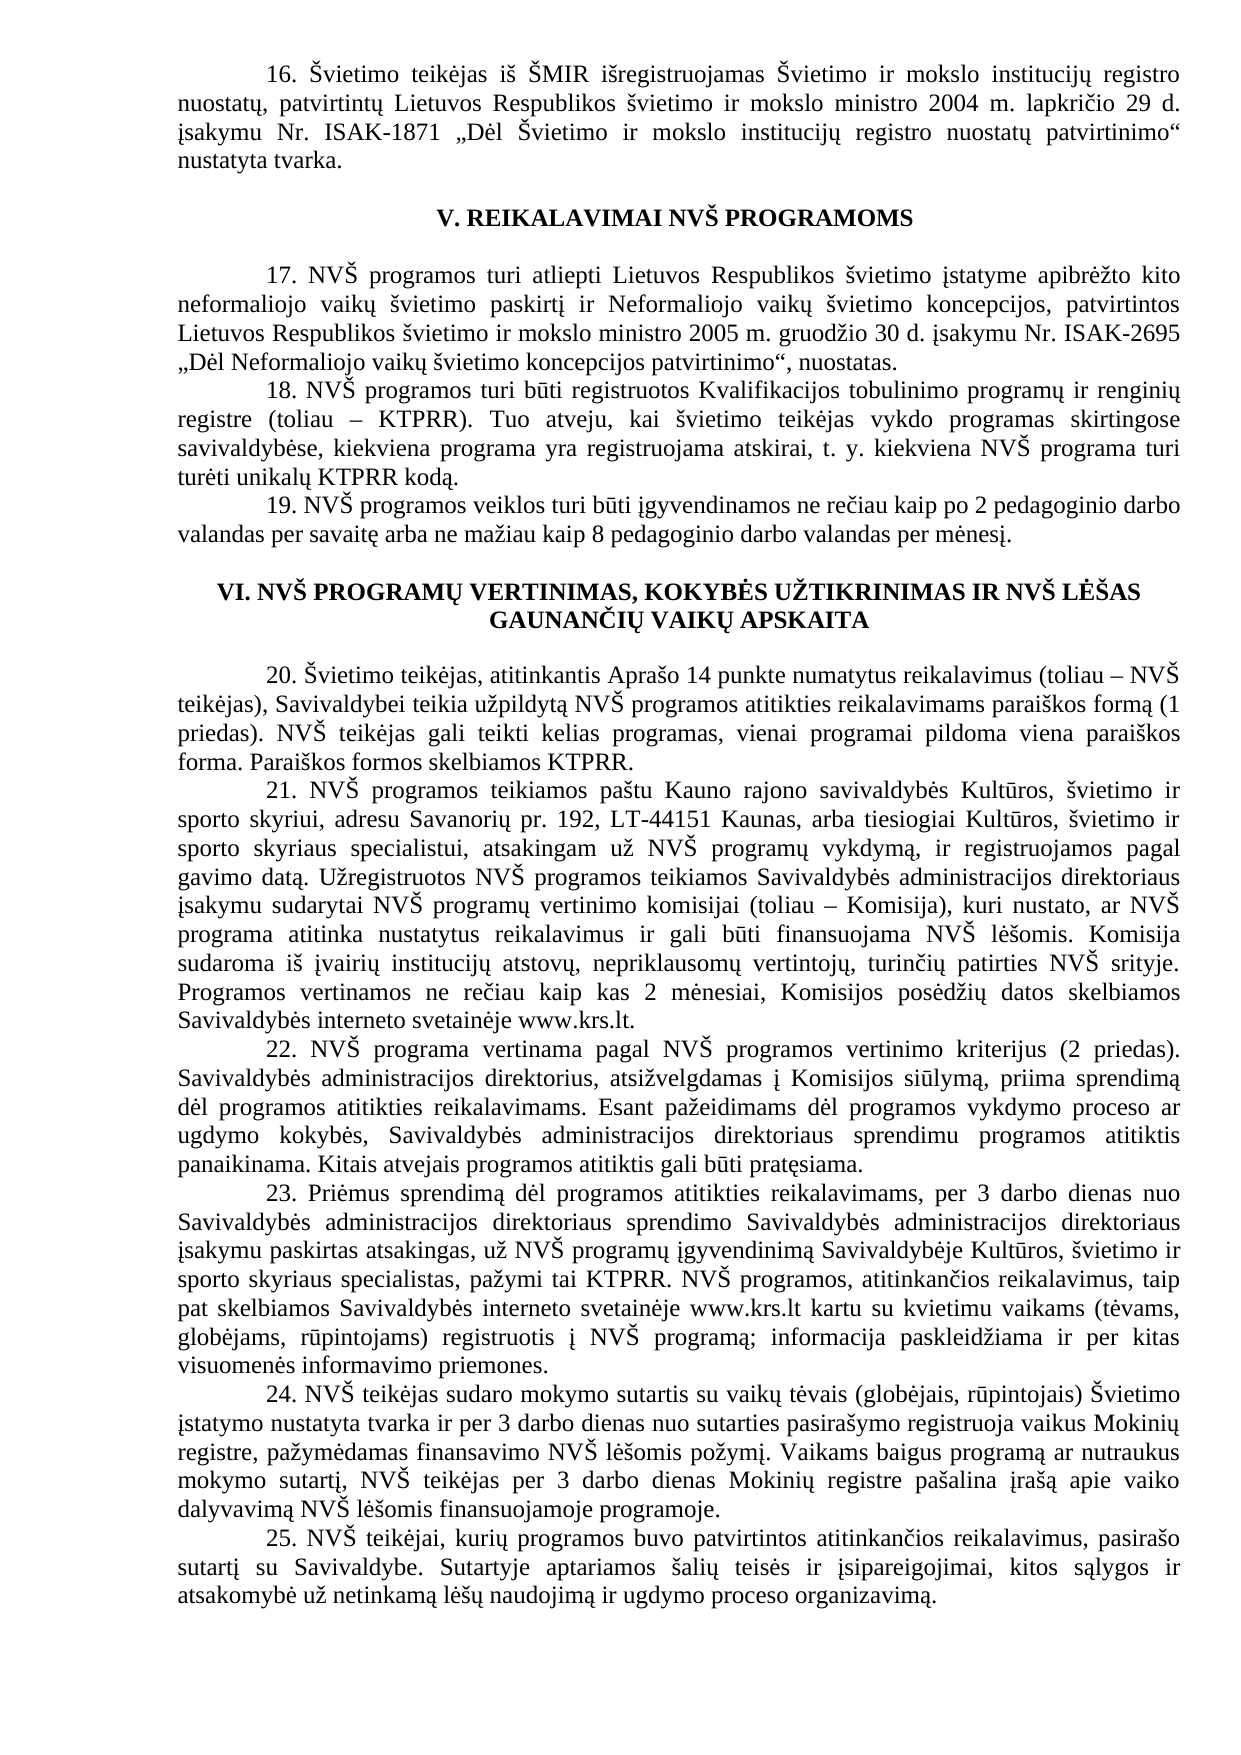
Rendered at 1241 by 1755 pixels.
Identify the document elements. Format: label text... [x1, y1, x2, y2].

text V. REIKALAVIMAI NVŠ PROGRAMOMS [168, 203, 1181, 232]
text 17. NVŠ programos turi atliepti Lietuvos Respublikos švietimo įstatyme apibrėžto kito neformaliojo vaikų švietimo paskirtį ir Neformaliojo vaikų švietimo koncepcijos, patvirtintos Lietuvos Respublikos švietimo ir mokslo ministro 2005 m. gruodžio 30 d. įsakymu Nr. ISAK-2695 „Dėl Neformaliojo vaikų švietimo koncepcijos patvirtinimo“, nuostatas. [177, 260, 1181, 375]
text 24. NVŠ teikėjas sudaro mokymo sutartis su vaikų tėvais (globėjais, rūpintojais) Švietimo įstatymo nustatyta tvarka ir per 3 darbo dienas nuo sutarties pasirašymo registruoja vaikus Mokinių registre, pažymėdamas finansavimo NVŠ lėšomis požymį. Vaikams baigus programą ar nutraukus mokymo sutartį, NVŠ teikėjas per 3 darbo dienas Mokinių registre pašalina įrašą apie vaiko dalyvavimą NVŠ lėšomis finansuojamoje programoje. [177, 1379, 1181, 1523]
text 22. NVŠ programa vertinama pagal NVŠ programos vertinimo kriterijus (2 priedas). Savivaldybės administracijos direktorius, atsižvelgdamas į Komisijos siūlymą, priima sprendimą dėl programos atitikties reikalavimams. Esant pažeidimams dėl programos vykdymo proceso ar ugdymo kokybės, Savivaldybės administracijos direktoriaus sprendimu programos atitiktis panaikinama. Kitais atvejais programos atitiktis gali būti pratęsiama. [177, 1034, 1181, 1178]
text 23. Priėmus sprendimą dėl programos atitikties reikalavimams, per 3 darbo dienas nuo Savivaldybės administracijos direktoriaus sprendimo Savivaldybės administracijos direktoriaus įsakymu paskirtas atsakingas, už NVŠ programų įgyvendinimą Savivaldybėje Kultūros, švietimo ir sporto skyriaus specialistas, pažymi tai KTPRR. NVŠ programos, atitinkančios reikalavimus, taip pat skelbiamos Savivaldybės interneto svetainėje www.krs.lt kartu su kvietimu vaikams (tėvams, globėjams, rūpintojams) registruotis į NVŠ programą; informacija paskleidžiama ir per kitas visuomenės informavimo priemones. [177, 1178, 1181, 1379]
text 25. NVŠ teikėjai, kurių programos buvo patvirtintos atitinkančios reikalavimus, pasirašo sutartį su Savivaldybe. Sutartyje aptariamos šalių teisės ir įsipareigojimai, kitos sąlygos ir atsakomybė už netinkamą lėšų naudojimą ir ugdymo proceso organizavimą. [177, 1523, 1181, 1609]
text 16. Švietimo teikėjas iš ŠMIR išregistruojamas Švietimo ir mokslo institucijų registro nuostatų, patvirtintų Lietuvos Respublikos švietimo ir mokslo ministro 2004 m. lapkričio 29 d. įsakymu Nr. ISAK-1871 „Dėl Švietimo ir mokslo institucijų registro nuostatų patvirtinimo“ nustatyta tvarka. [177, 59, 1181, 174]
text 18. NVŠ programos turi būti registruotos Kvalifikacijos tobulinimo programų ir renginių registre (toliau – KTPRR). Tuo atveju, kai švietimo teikėjas vykdo programas skirtingose savivaldybėse, kiekviena programa yra registruojama atskirai, t. y. kiekviena NVŠ programa turi turėti unikalų KTPRR kodą. [177, 375, 1181, 490]
text 19. NVŠ programos veiklos turi būti įgyvendinamos ne rečiau kaip po 2 pedagoginio darbo valandas per savaitę arba ne mažiau kaip 8 pedagoginio darbo valandas per mėnesį. [177, 490, 1181, 548]
text VI. NVŠ PROGRAMŲ VERTINIMAS, KOKYBĖS UŽTIKRINIMAS IR NVŠ LĖŠAS GAUNANČIŲ VAIKŲ APSKAITA [177, 577, 1181, 634]
text 20. Švietimo teikėjas, atitinkantis Aprašo 14 punkte numatytus reikalavimus (toliau – NVŠ teikėjas), Savivaldybei teikia užpildytą NVŠ programos atitikties reikalavimams paraiškos formą (1 priedas). NVŠ teikėjas gali teikti kelias programas, vienai programai pildoma viena paraiškos forma. Paraiškos formos skelbiamos KTPRR. [177, 660, 1181, 775]
text 21. NVŠ programos teikiamos paštu Kauno rajono savivaldybės Kultūros, švietimo ir sporto skyriui, adresu Savanorių pr. 192, LT-44151 Kaunas, arba tiesiogiai Kultūros, švietimo ir sporto skyriaus specialistui, atsakingam už NVŠ programų vykdymą, ir registruojamos pagal gavimo datą. Užregistruotos NVŠ programos teikiamos Savivaldybės administracijos direktoriaus įsakymu sudarytai NVŠ programų vertinimo komisijai (toliau – Komisija), kuri nustato, ar NVŠ programa atitinka nustatytus reikalavimus ir gali būti finansuojama NVŠ lėšomis. Komisija sudaroma iš įvairių institucijų atstovų, nepriklausomų vertintojų, turinčių patirties NVŠ srityje. Programos vertinamos ne rečiau kaip kas 2 mėnesiai, Komisijos posėdžių datos skelbiamos Savivaldybės interneto svetainėje www.krs.lt. [177, 775, 1181, 1034]
